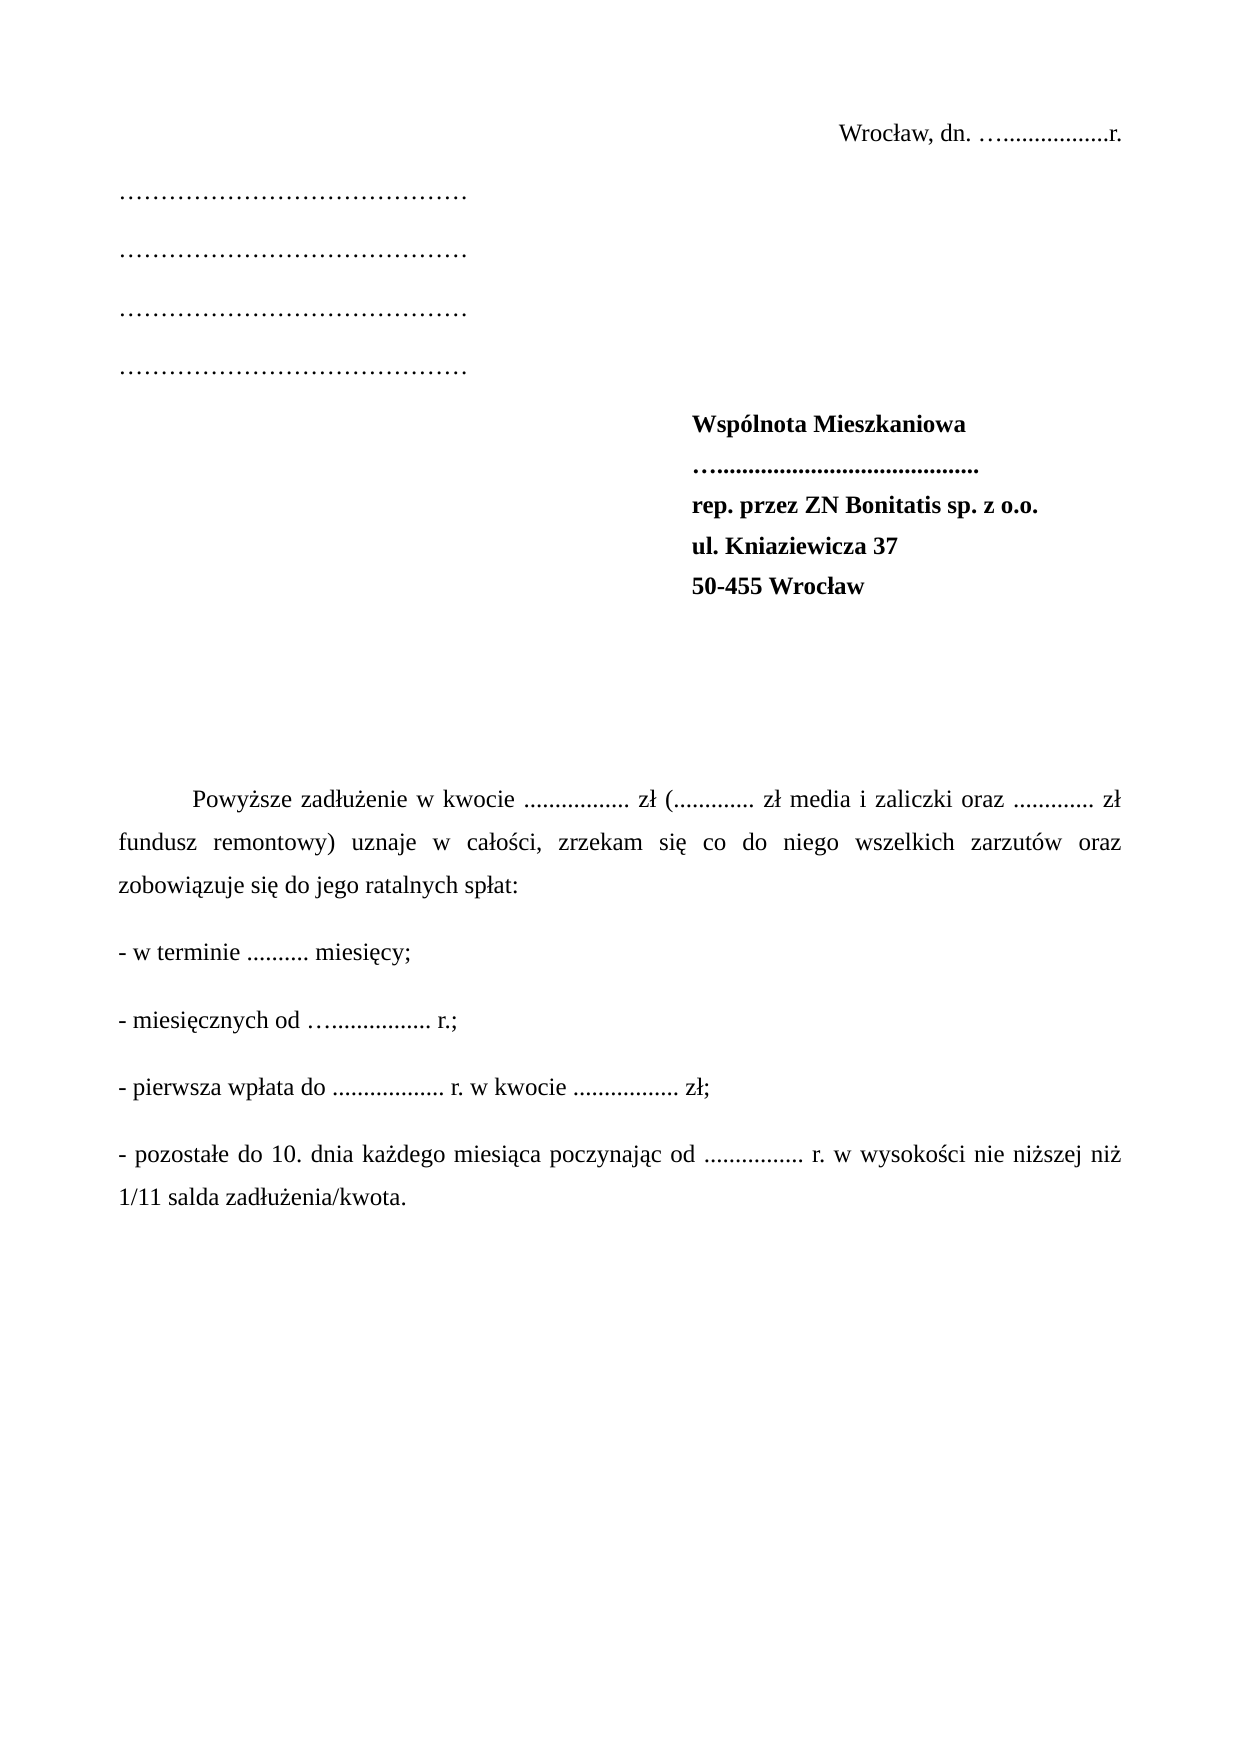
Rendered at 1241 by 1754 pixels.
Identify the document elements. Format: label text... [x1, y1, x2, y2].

text …………………………………… [118, 176, 1122, 205]
text ….......................................... [118, 450, 1122, 478]
text rep. przez ZN Bonitatis sp. z o.o. [118, 490, 1122, 519]
text - pozostałe do 10. dnia każdego miesiąca poczynając od ................ r. w wysokości nie niższej niż 1/11 salda zadłużenia/kwota. [118, 1139, 1122, 1211]
text …………………………………… [118, 293, 1122, 322]
text …………………………………… [118, 351, 1122, 380]
text - miesięcznych od …................ r.; [118, 1005, 1122, 1033]
text Wrocław, dn. ….................r. [118, 118, 1122, 147]
text ul. Kniaziewicza 37 [118, 531, 1122, 559]
text Wspólnota Mieszkaniowa [118, 409, 1122, 438]
text - w terminie .......... miesięcy; [118, 937, 1122, 966]
text …………………………………… [118, 234, 1122, 263]
text Powyższe zadłużenie w kwocie ................. zł (............. zł media i zaliczki oraz ............. zł fundusz remontowy) uznaje w całości, zrzekam się co do niego wszelkich zarzutów oraz zobowiązuje się do jego ratalnych spłat: [118, 784, 1122, 899]
text - pierwsza wpłata do .................. r. w kwocie ................. zł; [118, 1072, 1122, 1101]
text 50-455 Wrocław [118, 571, 1122, 600]
